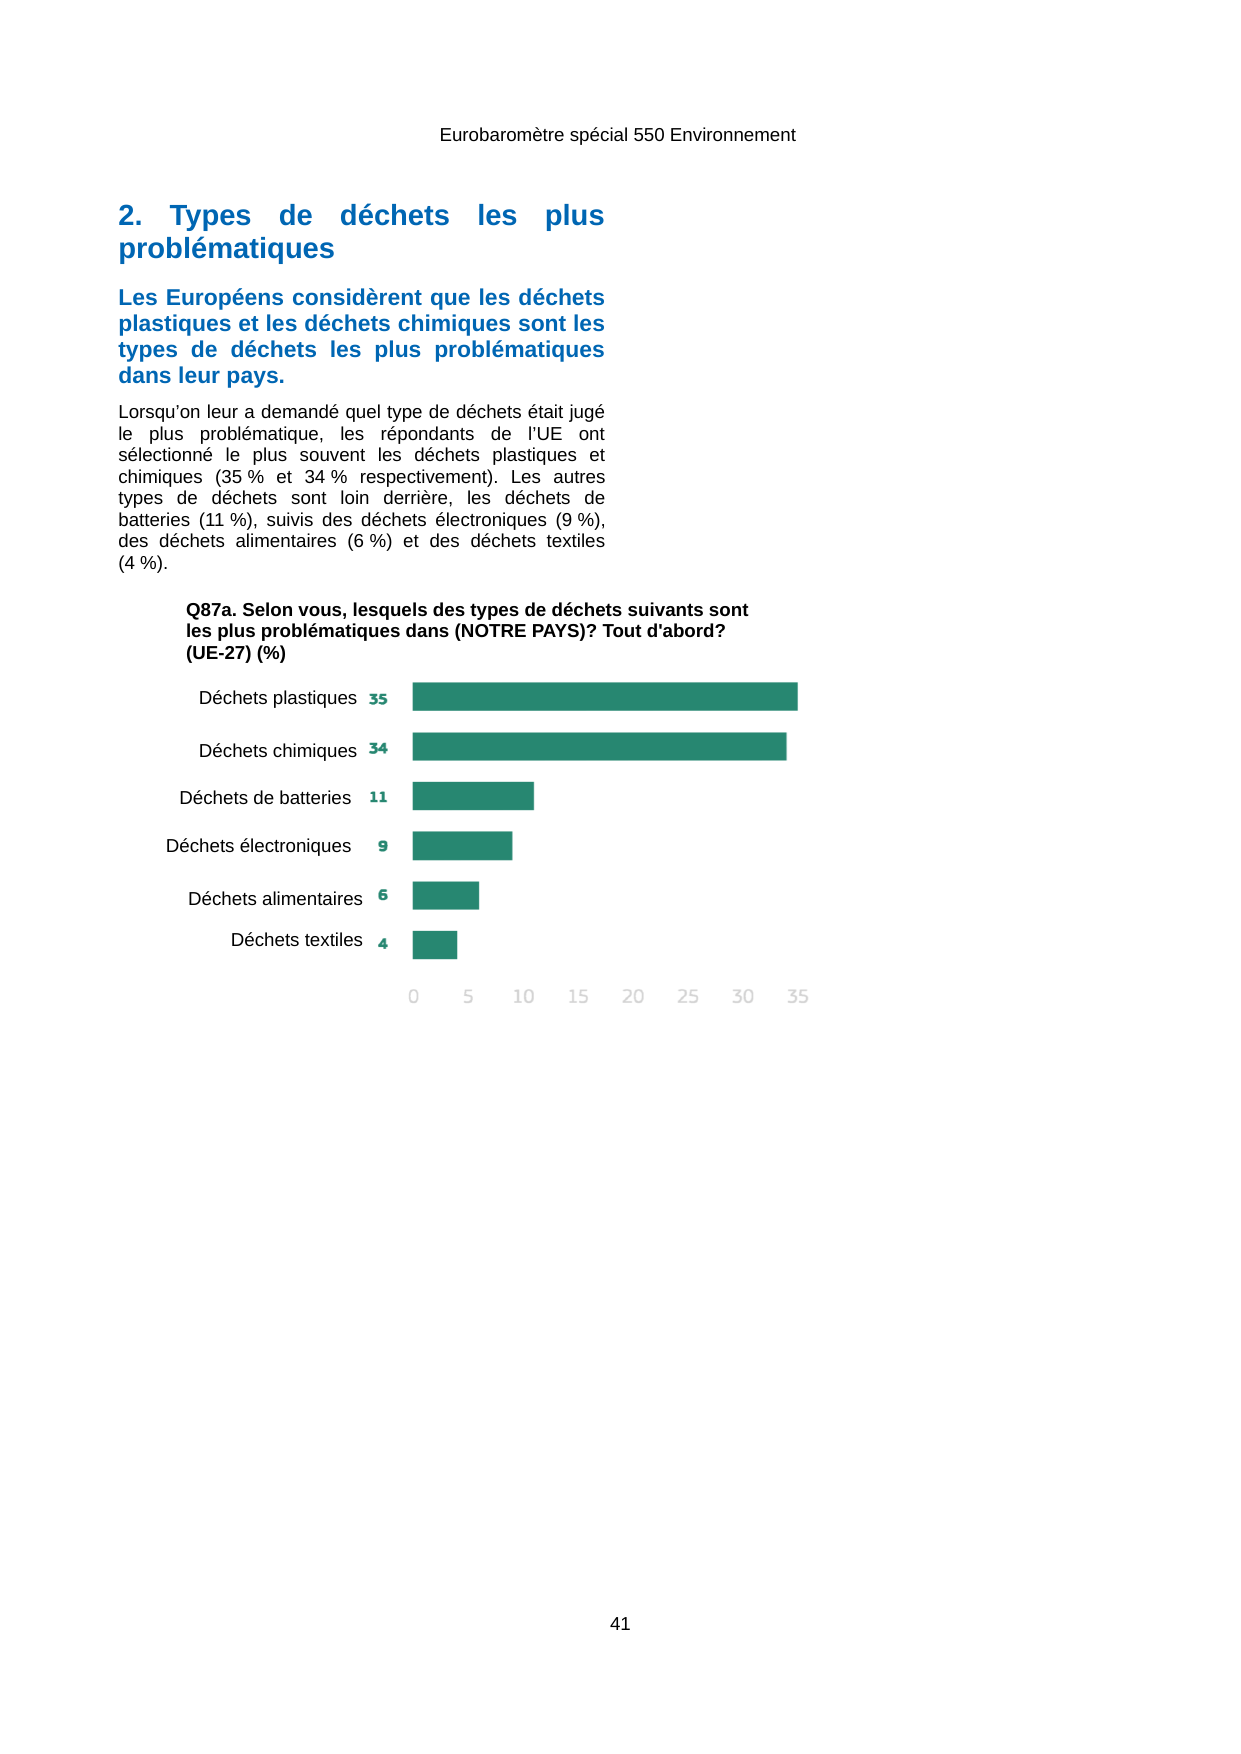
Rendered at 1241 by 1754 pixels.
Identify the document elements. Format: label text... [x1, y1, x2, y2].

subtitle 2. Types de déchets les plus problématiques [118, 198, 605, 265]
text Lorsqu’on leur a demandé quel type de déchets était jugé le plus problématique, les répondants de l’UE ont sélectionné le plus souvent les déchets plastiques et chimiques (35 % et 34 % respectivement). Les autres types de déchets sont loin derrière, les déchets de batteries (11 %), suivis des déchets électroniques (9 %), des déchets alimentaires (6 %) et des déchets textiles (4 %). [118, 401, 605, 573]
text Les Européens considèrent que les déchets plastiques et les déchets chimiques sont les types de déchets les plus problématiques dans leur pays. [118, 283, 605, 389]
picture [366, 673, 821, 1012]
